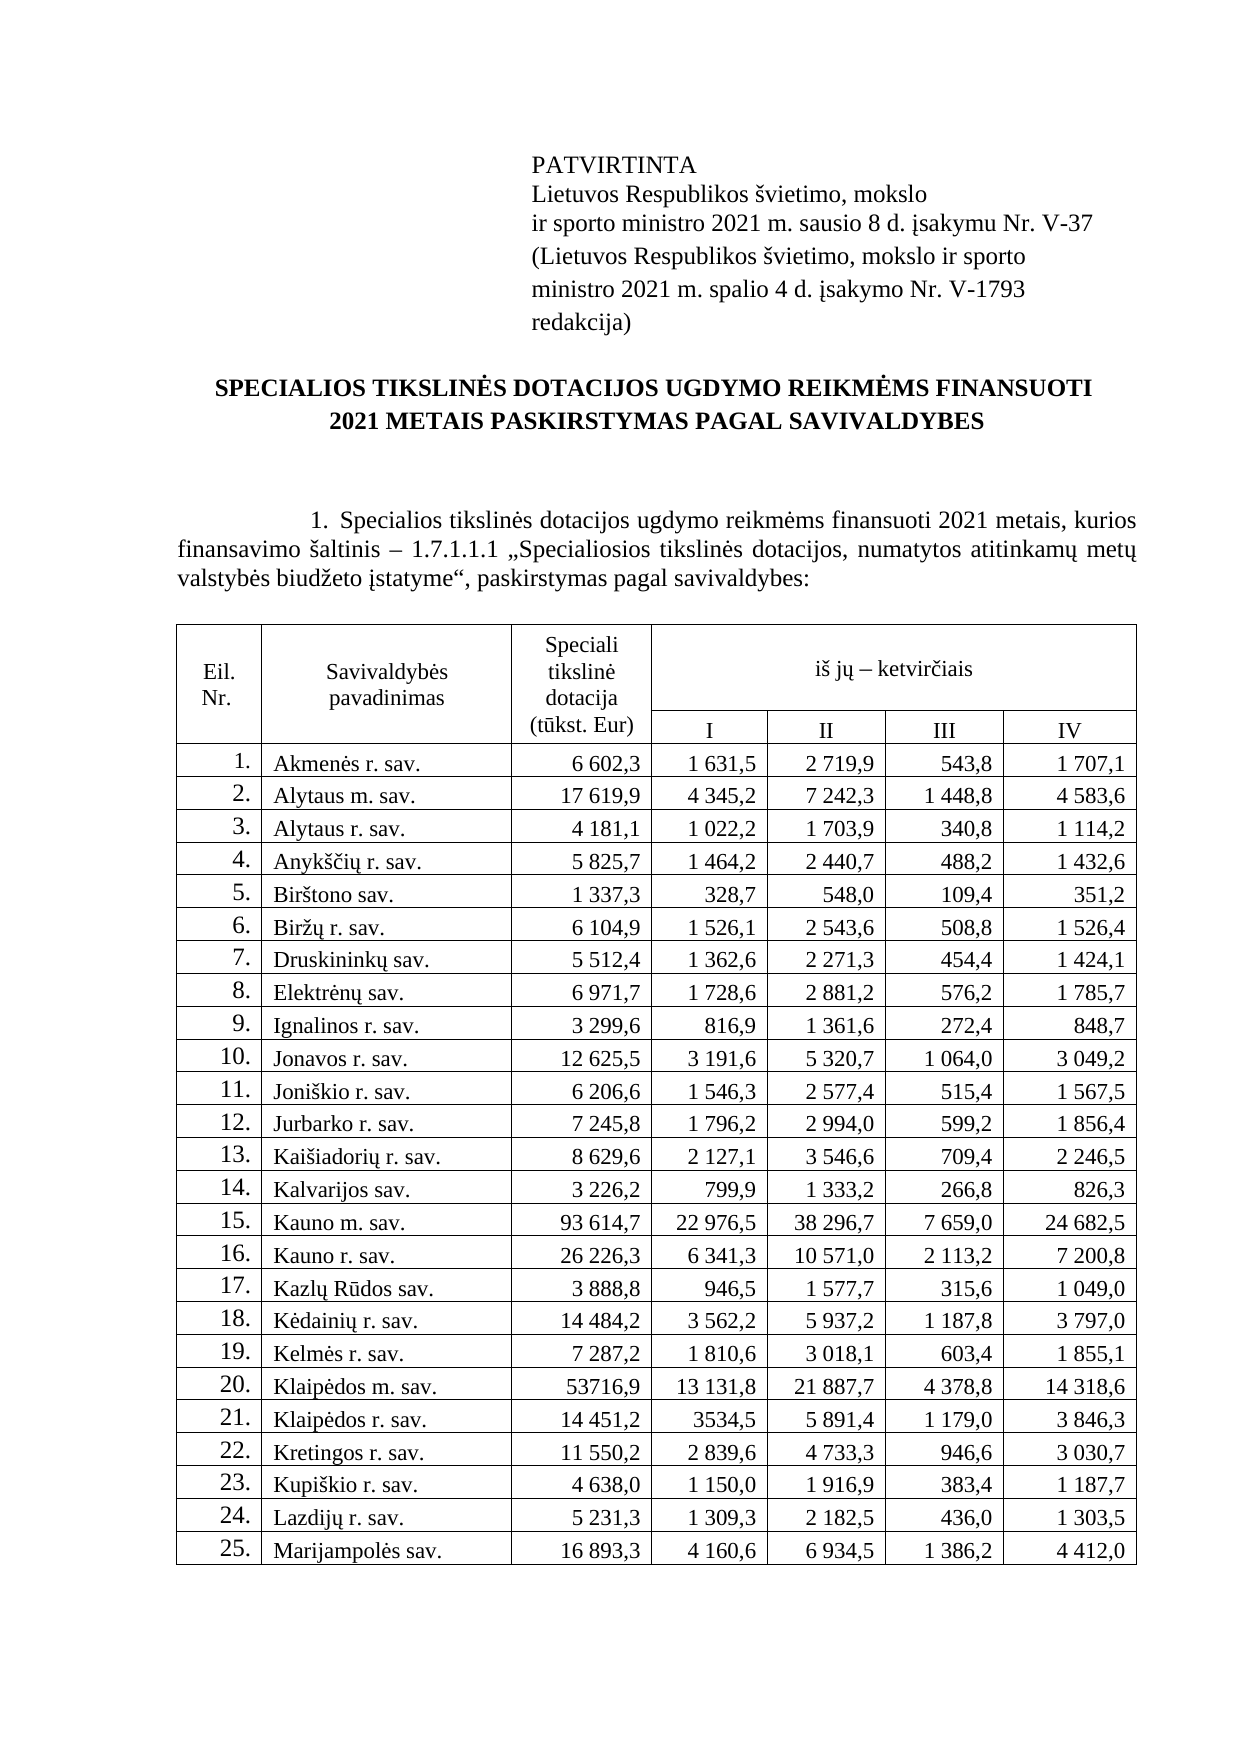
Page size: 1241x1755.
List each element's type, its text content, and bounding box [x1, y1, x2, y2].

table_cell 6 934,5 [768, 1532, 885, 1563]
table_cell 6 206,6 [512, 1072, 651, 1104]
table_cell Birštono sav. [262, 875, 511, 907]
table_cell 1 362,6 [652, 941, 767, 973]
table_cell 3 846,3 [1004, 1400, 1136, 1432]
table_cell Alytaus r. sav. [262, 810, 511, 842]
table_cell Lazdijų r. sav. [262, 1499, 511, 1531]
table_cell 7 287,2 [512, 1335, 651, 1367]
table_cell 1 810,6 [652, 1335, 767, 1367]
table_cell 1 187,7 [1004, 1466, 1136, 1498]
table_cell 3 226,2 [512, 1171, 651, 1202]
table_cell 1. [177, 744, 261, 776]
table_cell Klaipėdos r. sav. [262, 1400, 511, 1432]
table_cell 2 719,9 [768, 744, 885, 776]
table_cell 3 018,1 [768, 1335, 885, 1367]
table_cell 18. [177, 1302, 261, 1334]
table_cell 1 150,0 [652, 1466, 767, 1498]
table_cell Klaipėdos m. sav. [262, 1368, 511, 1399]
table_header Eil. Nr. [177, 625, 261, 743]
table_cell 1 728,6 [652, 974, 767, 1006]
table_cell 816,9 [652, 1007, 767, 1038]
table_cell Kauno m. sav. [262, 1204, 511, 1235]
table_cell III [886, 711, 1003, 743]
table_cell 12 625,5 [512, 1040, 651, 1071]
table_cell 351,2 [1004, 875, 1136, 907]
table_cell 13. [177, 1138, 261, 1170]
table_cell 1 577,7 [768, 1269, 885, 1301]
table_cell 1 464,2 [652, 843, 767, 874]
table_cell Druskininkų sav. [262, 941, 511, 973]
table_cell 14 318,6 [1004, 1368, 1136, 1399]
table_cell 20. [177, 1368, 261, 1399]
table_cell 13 131,8 [652, 1368, 767, 1399]
table_cell 38 296,7 [768, 1204, 885, 1235]
table_cell 576,2 [886, 974, 1003, 1006]
table_cell 603,4 [886, 1335, 1003, 1367]
table_cell Joniškio r. sav. [262, 1072, 511, 1104]
table_cell 1 916,9 [768, 1466, 885, 1498]
table_cell 946,5 [652, 1269, 767, 1301]
table_cell Kupiškio r. sav. [262, 1466, 511, 1498]
table_cell 1 703,9 [768, 810, 885, 842]
table_cell 2 543,6 [768, 908, 885, 940]
text SPECIALIOS TIKSLINĖS DOTACIJOS UGDYMO REIKMĖMS FINANSUOTI [177, 373, 1137, 402]
table_cell 1 432,6 [1004, 843, 1136, 874]
table_cell 14 484,2 [512, 1302, 651, 1334]
table_cell 3 030,7 [1004, 1433, 1136, 1465]
table_cell 1 785,7 [1004, 974, 1136, 1006]
table_cell I [652, 711, 767, 743]
table_cell 2 440,7 [768, 843, 885, 874]
table_cell Kalvarijos sav. [262, 1171, 511, 1202]
table_cell 3 299,6 [512, 1007, 651, 1038]
table_cell 14 451,2 [512, 1400, 651, 1432]
text PATVIRTINTA [531, 150, 1137, 179]
table_cell 4. [177, 843, 261, 874]
table_cell 22 976,5 [652, 1204, 767, 1235]
table_cell 5 825,7 [512, 843, 651, 874]
table_cell 3 888,8 [512, 1269, 651, 1301]
text redakcija) [531, 307, 1107, 336]
table_cell 2 271,3 [768, 941, 885, 973]
table_cell 1 567,5 [1004, 1072, 1136, 1104]
table_cell 2 839,6 [652, 1433, 767, 1465]
table_cell 1 448,8 [886, 777, 1003, 809]
table_cell 3 049,2 [1004, 1040, 1136, 1071]
table_cell 1 114,2 [1004, 810, 1136, 842]
table_cell 1 333,2 [768, 1171, 885, 1202]
table_cell 4 345,2 [652, 777, 767, 809]
table_cell 17. [177, 1269, 261, 1301]
table_cell Kauno r. sav. [262, 1236, 511, 1268]
table_cell 6 602,3 [512, 744, 651, 776]
table_cell 16. [177, 1236, 261, 1268]
table_cell 6 341,3 [652, 1236, 767, 1268]
table_cell 508,8 [886, 908, 1003, 940]
table_cell 5. [177, 875, 261, 907]
table_cell 12. [177, 1105, 261, 1137]
table_cell 17 619,9 [512, 777, 651, 809]
table_cell 109,4 [886, 875, 1003, 907]
table_header Savivaldybės pavadinimas [262, 625, 511, 743]
table_cell 6. [177, 908, 261, 940]
table_cell Jonavos r. sav. [262, 1040, 511, 1071]
table_cell 3. [177, 810, 261, 842]
table_cell 383,4 [886, 1466, 1003, 1498]
table_cell 5 231,3 [512, 1499, 651, 1531]
table_cell 21. [177, 1400, 261, 1432]
table_cell 4 160,6 [652, 1532, 767, 1563]
table_cell 1 526,1 [652, 908, 767, 940]
table_cell 24 682,5 [1004, 1204, 1136, 1235]
table_cell 1 855,1 [1004, 1335, 1136, 1367]
table_cell 3 191,6 [652, 1040, 767, 1071]
table_cell 1 796,2 [652, 1105, 767, 1137]
table_cell 1 049,0 [1004, 1269, 1136, 1301]
table_cell 4 181,1 [512, 810, 651, 842]
table_cell 266,8 [886, 1171, 1003, 1202]
table_cell 53716,9 [512, 1368, 651, 1399]
table_header iš jų – ketvirčiais [652, 625, 1136, 710]
text 1. Specialios tikslinės dotacijos ugdymo reikmėms finansuoti 2021 metais, kurios finansavimo šaltinis – 1.7.1.1.1 „Specialiosios tikslinės dotacijos, numatytos atitinkamų metų valstybės biudžeto įstatyme“, paskirstymas pagal savivaldybes: [177, 505, 1137, 591]
table_cell 7 242,3 [768, 777, 885, 809]
table_cell 5 320,7 [768, 1040, 885, 1071]
table_header Speciali tikslinė dotacija (tūkst. Eur) [512, 625, 651, 743]
table_cell 2 127,1 [652, 1138, 767, 1170]
table_cell 4 412,0 [1004, 1532, 1136, 1563]
table_cell 4 378,8 [886, 1368, 1003, 1399]
table_cell 11 550,2 [512, 1433, 651, 1465]
table_cell 1 337,3 [512, 875, 651, 907]
table_cell 1 361,6 [768, 1007, 885, 1038]
table_cell 2. [177, 777, 261, 809]
table_cell 8 629,6 [512, 1138, 651, 1170]
table_cell 1 424,1 [1004, 941, 1136, 973]
table_cell Jurbarko r. sav. [262, 1105, 511, 1137]
table_cell 10 571,0 [768, 1236, 885, 1268]
table_cell 272,4 [886, 1007, 1003, 1038]
table_cell 7 659,0 [886, 1204, 1003, 1235]
table_cell Kelmės r. sav. [262, 1335, 511, 1367]
table_cell 1 856,4 [1004, 1105, 1136, 1137]
table_cell 436,0 [886, 1499, 1003, 1531]
text 2021 METAIS PASKIRSTYMAS PAGAL SAVIVALDYBES [177, 406, 1137, 435]
table_cell II [768, 711, 885, 743]
table_cell 10. [177, 1040, 261, 1071]
table_cell 1 064,0 [886, 1040, 1003, 1071]
text ministro 2021 m. spalio 4 d. įsakymo Nr. V-1793 [531, 274, 1107, 303]
table_cell Kazlų Rūdos sav. [262, 1269, 511, 1301]
table_cell Kretingos r. sav. [262, 1433, 511, 1465]
table_cell 328,7 [652, 875, 767, 907]
table_cell 25. [177, 1532, 261, 1563]
table_cell Anykščių r. sav. [262, 843, 511, 874]
text (Lietuvos Respublikos švietimo, mokslo ir sporto [531, 241, 1107, 270]
table_cell 2 994,0 [768, 1105, 885, 1137]
table_cell 340,8 [886, 810, 1003, 842]
table_cell 2 182,5 [768, 1499, 885, 1531]
table_cell 1 386,2 [886, 1532, 1003, 1563]
table_cell 3 546,6 [768, 1138, 885, 1170]
table_cell Kaišiadorių r. sav. [262, 1138, 511, 1170]
table_cell Akmenės r. sav. [262, 744, 511, 776]
table_cell Kėdainių r. sav. [262, 1302, 511, 1334]
table_cell 3534,5 [652, 1400, 767, 1432]
table_cell 23. [177, 1466, 261, 1498]
table_cell 1 179,0 [886, 1400, 1003, 1432]
table_cell 4 733,3 [768, 1433, 885, 1465]
table_cell 93 614,7 [512, 1204, 651, 1235]
table_cell 26 226,3 [512, 1236, 651, 1268]
table_cell 543,8 [886, 744, 1003, 776]
table_cell 9. [177, 1007, 261, 1038]
table_cell Alytaus m. sav. [262, 777, 511, 809]
table_cell 4 638,0 [512, 1466, 651, 1498]
table_cell 22. [177, 1433, 261, 1465]
table_cell 709,4 [886, 1138, 1003, 1170]
table_cell 2 246,5 [1004, 1138, 1136, 1170]
table_cell 15. [177, 1204, 261, 1235]
table_cell Marijampolės sav. [262, 1532, 511, 1563]
table_cell Biržų r. sav. [262, 908, 511, 940]
table_cell 488,2 [886, 843, 1003, 874]
table_cell 7 200,8 [1004, 1236, 1136, 1268]
table_cell 5 512,4 [512, 941, 651, 973]
text Lietuvos Respublikos švietimo, mokslo [531, 179, 1137, 208]
table_cell 1 309,3 [652, 1499, 767, 1531]
table_cell 3 797,0 [1004, 1302, 1136, 1334]
table_cell 19. [177, 1335, 261, 1367]
text ir sporto ministro 2021 m. sausio 8 d. įsakymu Nr. V-37 [531, 208, 1107, 237]
table_cell 2 113,2 [886, 1236, 1003, 1268]
table_cell 1 187,8 [886, 1302, 1003, 1334]
table_cell 2 881,2 [768, 974, 885, 1006]
table_cell 4 583,6 [1004, 777, 1136, 809]
table_cell 6 971,7 [512, 974, 651, 1006]
table_cell 599,2 [886, 1105, 1003, 1137]
table_cell 2 577,4 [768, 1072, 885, 1104]
table_cell 1 546,3 [652, 1072, 767, 1104]
table_cell 826,3 [1004, 1171, 1136, 1202]
table_cell 454,4 [886, 941, 1003, 973]
table_cell 8. [177, 974, 261, 1006]
table_cell 1 303,5 [1004, 1499, 1136, 1531]
table_cell 515,4 [886, 1072, 1003, 1104]
table_cell 1 631,5 [652, 744, 767, 776]
table_cell 315,6 [886, 1269, 1003, 1301]
table_cell 799,9 [652, 1171, 767, 1202]
table_cell Ignalinos r. sav. [262, 1007, 511, 1038]
table_cell IV [1004, 711, 1136, 743]
table_cell 7. [177, 941, 261, 973]
table_cell 24. [177, 1499, 261, 1531]
table_cell 3 562,2 [652, 1302, 767, 1334]
table_cell 1 526,4 [1004, 908, 1136, 940]
table_cell Elektrėnų sav. [262, 974, 511, 1006]
table_cell 5 891,4 [768, 1400, 885, 1432]
table_cell 548,0 [768, 875, 885, 907]
table_cell 11. [177, 1072, 261, 1104]
table_cell 6 104,9 [512, 908, 651, 940]
table_cell 7 245,8 [512, 1105, 651, 1137]
table_cell 848,7 [1004, 1007, 1136, 1038]
table_cell 946,6 [886, 1433, 1003, 1465]
table_cell 1 707,1 [1004, 744, 1136, 776]
table_cell 21 887,7 [768, 1368, 885, 1399]
table_cell 5 937,2 [768, 1302, 885, 1334]
table_cell 14. [177, 1171, 261, 1202]
table_cell 16 893,3 [512, 1532, 651, 1563]
table_cell 1 022,2 [652, 810, 767, 842]
